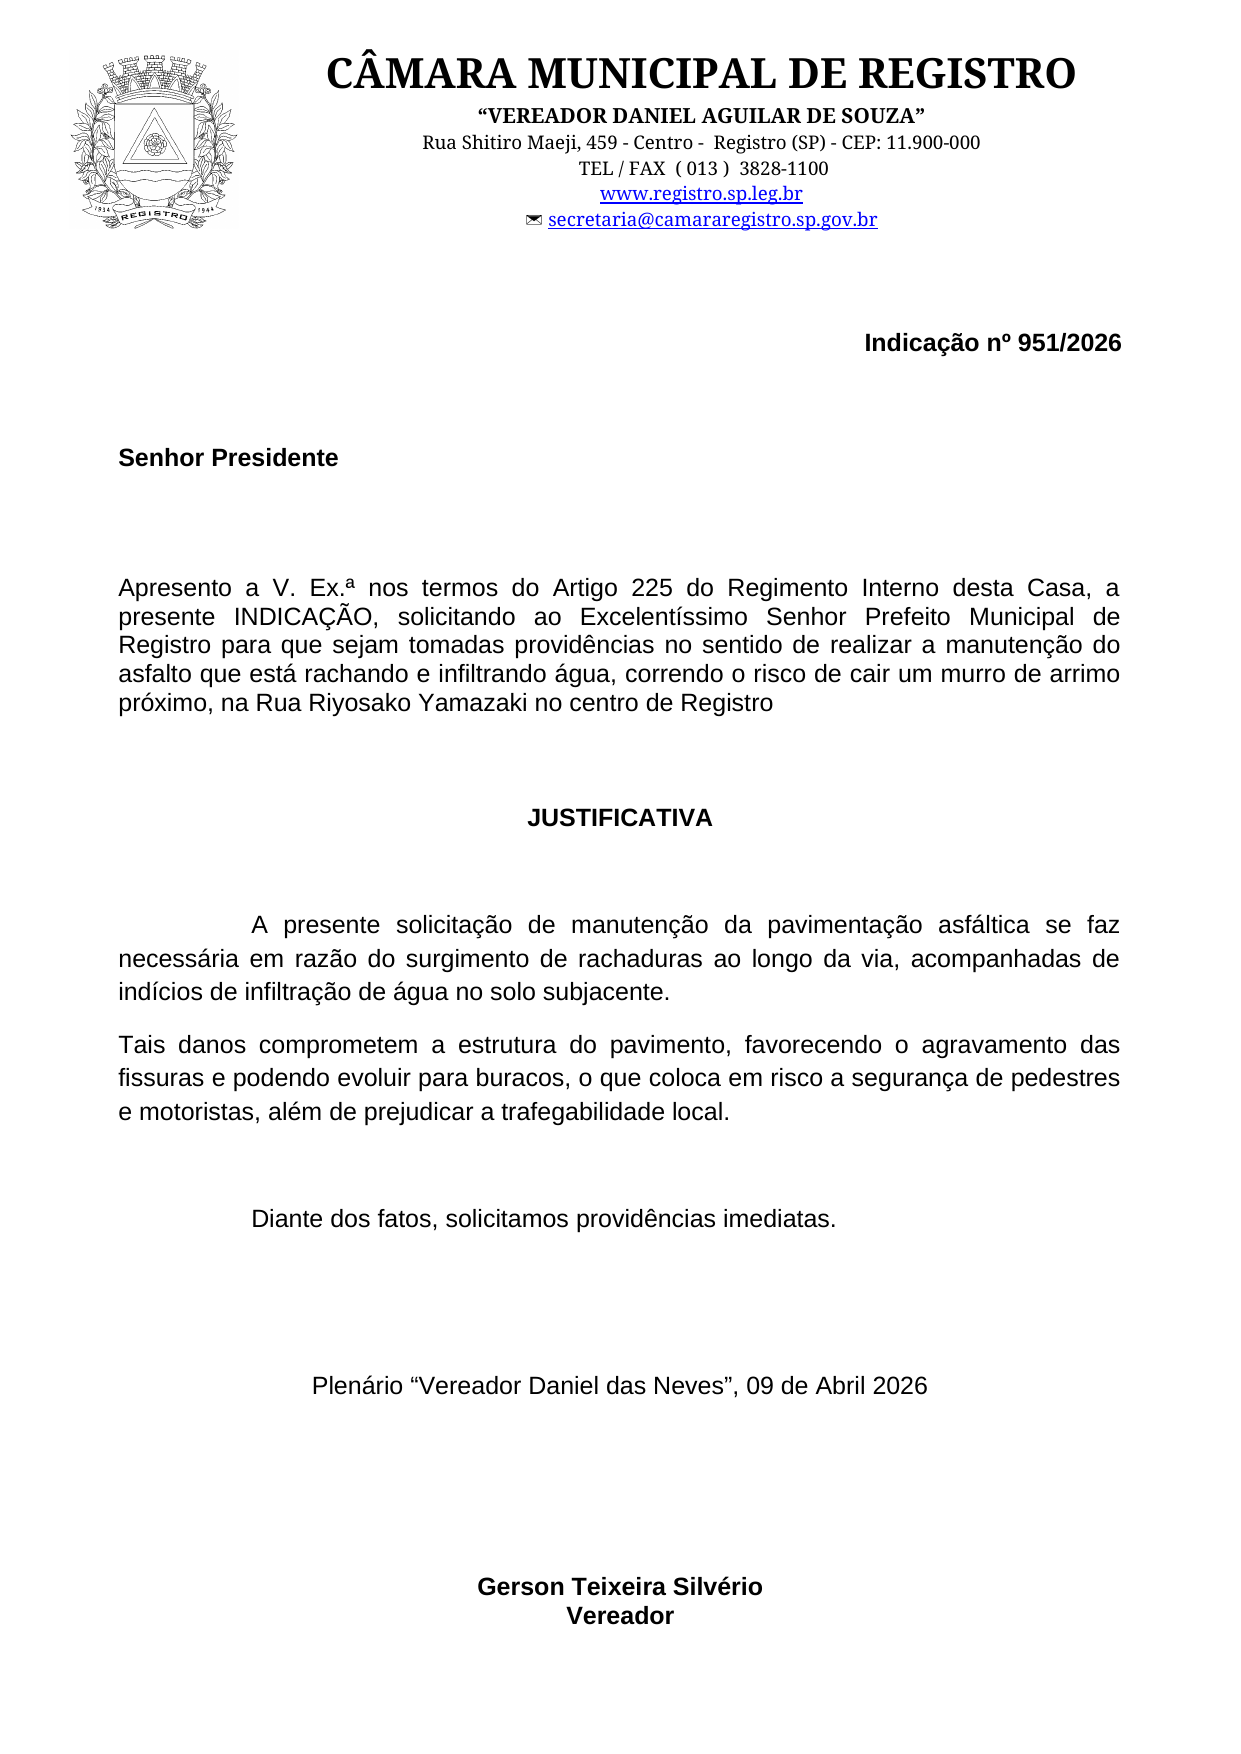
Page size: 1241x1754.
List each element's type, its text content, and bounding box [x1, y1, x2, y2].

text Senhor Presidente [118, 443, 1122, 472]
text A presente solicitação de manutenção da pavimentação asfáltica se faz necessária em razão do surgimento de rachaduras ao longo da via, acompanhadas de indícios de infiltração de água no solo subjacente. [118, 911, 1122, 1005]
text Plenário “Vereador Daniel das Neves”, 09 de Abril 2026 [118, 1371, 1122, 1399]
text Indicação nº 951/2026 [118, 328, 1122, 357]
text Gerson Teixeira Silvério [118, 1572, 1122, 1601]
subtitle Apresento a V. Ex.ª nos termos do Artigo 225 do Regimento Interno desta Casa, a presente INDICAÇÃO, solicitando ao Excelentíssimo Senhor Prefeito Municipal de Registro para que sejam tomadas providências no sentido de realizar a manutenção do asfalto que está rachando e infiltrando água, correndo o risco de cair um murro de arrimo próximo, na Rua Riyosako Yamazaki no centro de Registro [118, 573, 1122, 717]
text Tais danos comprometem a estrutura do pavimento, favorecendo o agravamento das fissuras e podendo evoluir para buracos, o que coloca em risco a segurança de pedestres e motoristas, além de prejudicar a trafegabilidade local. [118, 1030, 1122, 1125]
text Vereador [118, 1601, 1122, 1629]
text Diante dos fatos, solicitamos providências imediatas. [118, 1204, 1122, 1233]
picture [69, 50, 239, 229]
text JUSTIFICATIVA [118, 803, 1122, 832]
